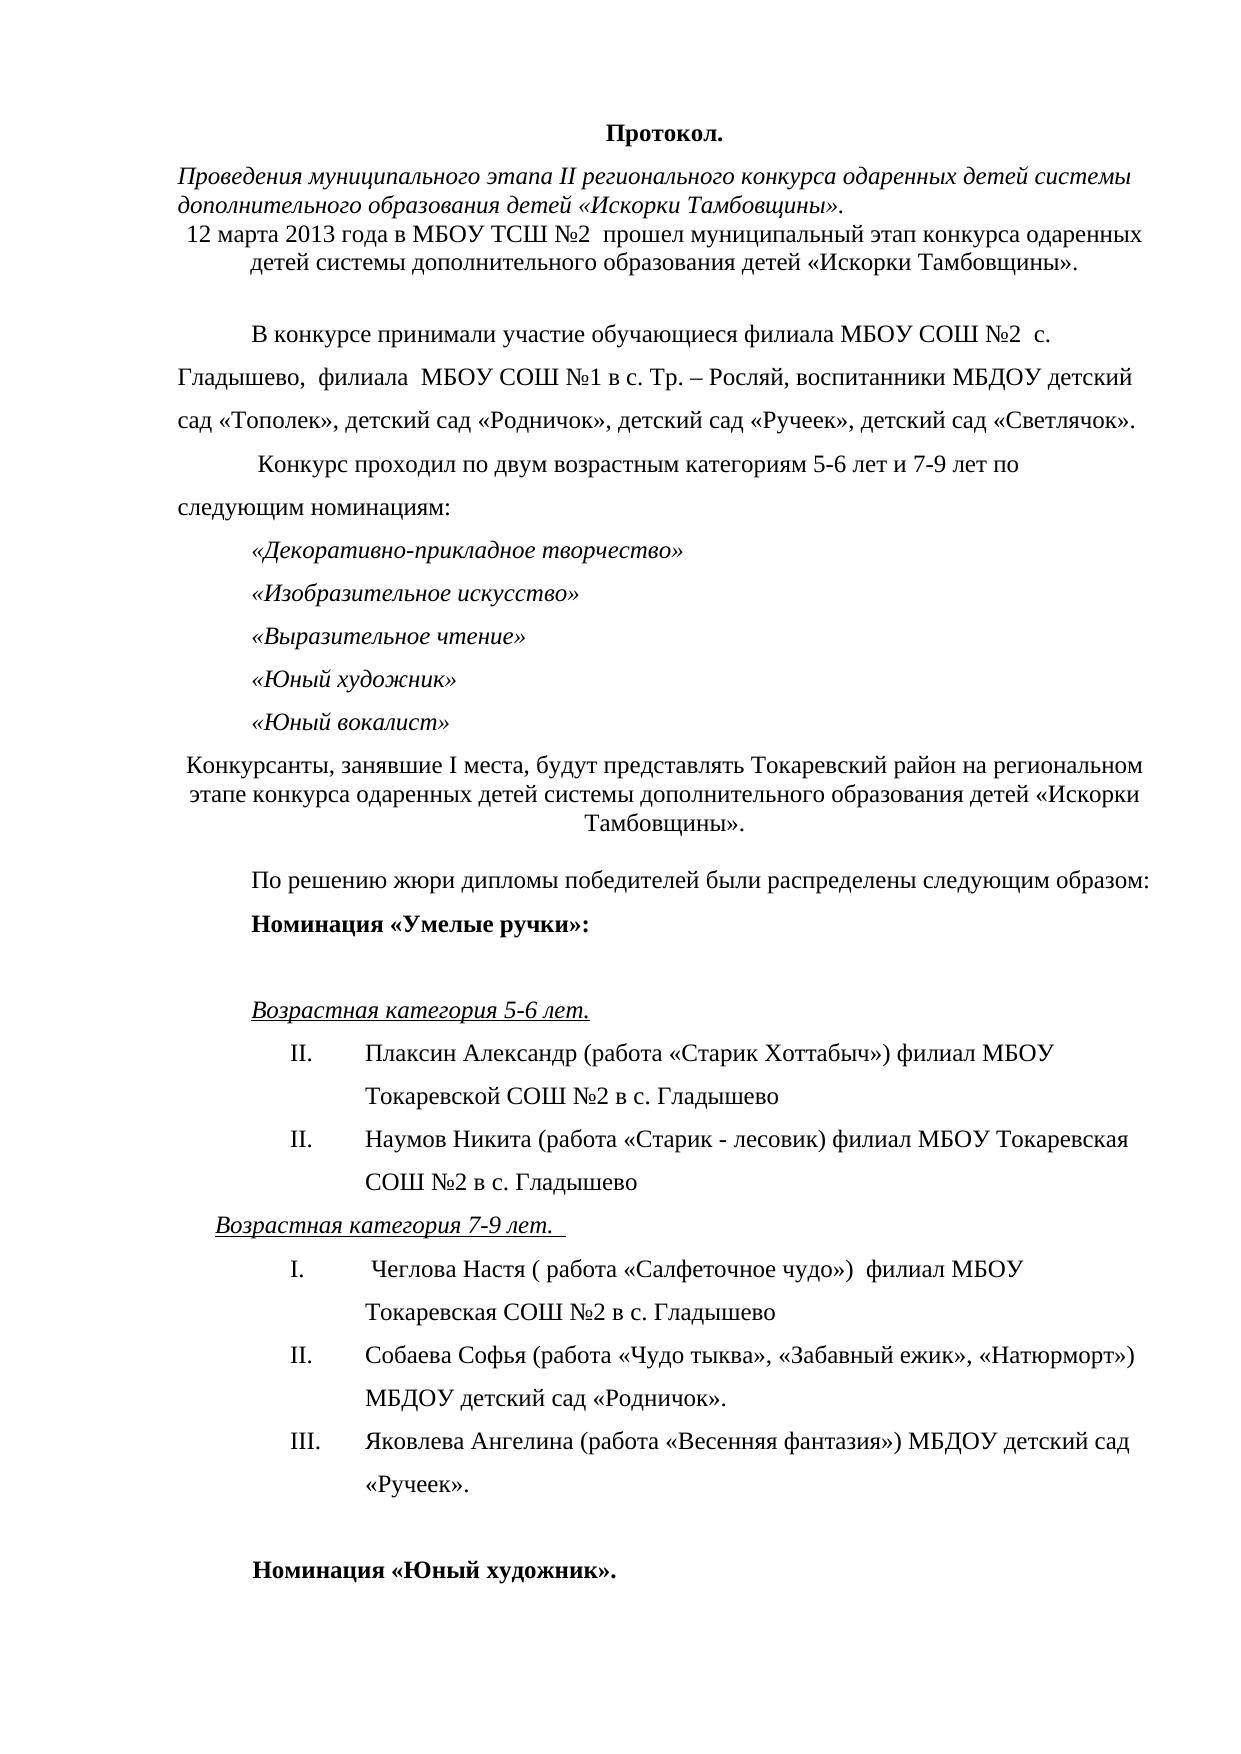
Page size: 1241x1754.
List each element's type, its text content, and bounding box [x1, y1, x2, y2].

list Наумов Никита (работа «Старик - лесовик) филиал МБОУ Токаревская СОШ №2 в с. Гладышево [290, 1124, 1152, 1196]
text «Декоративно-прикладное творчество» [177, 535, 1152, 564]
text Номинация «Юный художник». [252, 1556, 1152, 1584]
text «Изобразительное искусство» [177, 578, 1152, 607]
text Конкурсанты, занявшие I места, будут представлять Токаревский район на региональном этапе конкурса одаренных детей системы дополнительного образования детей «Искорки Тамбовщины». [177, 751, 1152, 837]
text «Юный художник» [177, 664, 1152, 693]
text Возрастная категория 5-6 лет. [177, 995, 1152, 1024]
text В конкурсе принимали участие обучающиеся филиала МБОУ СОШ №2 с. Гладышево, филиала МБОУ СОШ №1 в с. Тр. – Росляй, воспитанники МБДОУ детский сад «Тополек», детский сад «Родничок», детский сад «Ручеек», детский сад «Светлячок». [177, 319, 1152, 434]
list Собаева Софья (работа «Чудо тыква», «Забавный ежик», «Натюрморт») МБДОУ детский сад «Родничок». [290, 1340, 1152, 1412]
text По решению жюри дипломы победителей были распределены следующим образом: [177, 866, 1152, 894]
text Протокол. [177, 118, 1152, 147]
list Чеглова Настя ( работа «Салфеточное чудо») филиал МБОУ Токаревская СОШ №2 в с. Гладышево [290, 1254, 1152, 1326]
list Плаксин Александр (работа «Старик Хоттабыч») филиал МБОУ Токаревской СОШ №2 в с. Гладышево [290, 1038, 1152, 1110]
text Проведения муниципального этапа II регионального конкурса одаренных детей системы дополнительного образования детей «Искорки Тамбовщины». [177, 161, 1152, 219]
text «Юный вокалист» [177, 707, 1152, 736]
text Номинация «Умелые ручки»: [177, 909, 1152, 937]
text Конкурс проходил по двум возрастным категориям 5-6 лет и 7-9 лет по следующим номинациям: [177, 449, 1152, 521]
text «Выразительное чтение» [177, 621, 1152, 650]
list Яковлева Ангелина (работа «Весенняя фантазия») МБДОУ детский сад «Ручеек». [290, 1426, 1152, 1498]
text 12 марта 2013 года в МБОУ ТСШ №2 прошел муниципальный этап конкурса одаренных детей системы дополнительного образования детей «Искорки Тамбовщины». [177, 219, 1152, 276]
text Возрастная категория 7-9 лет. [215, 1211, 1152, 1239]
